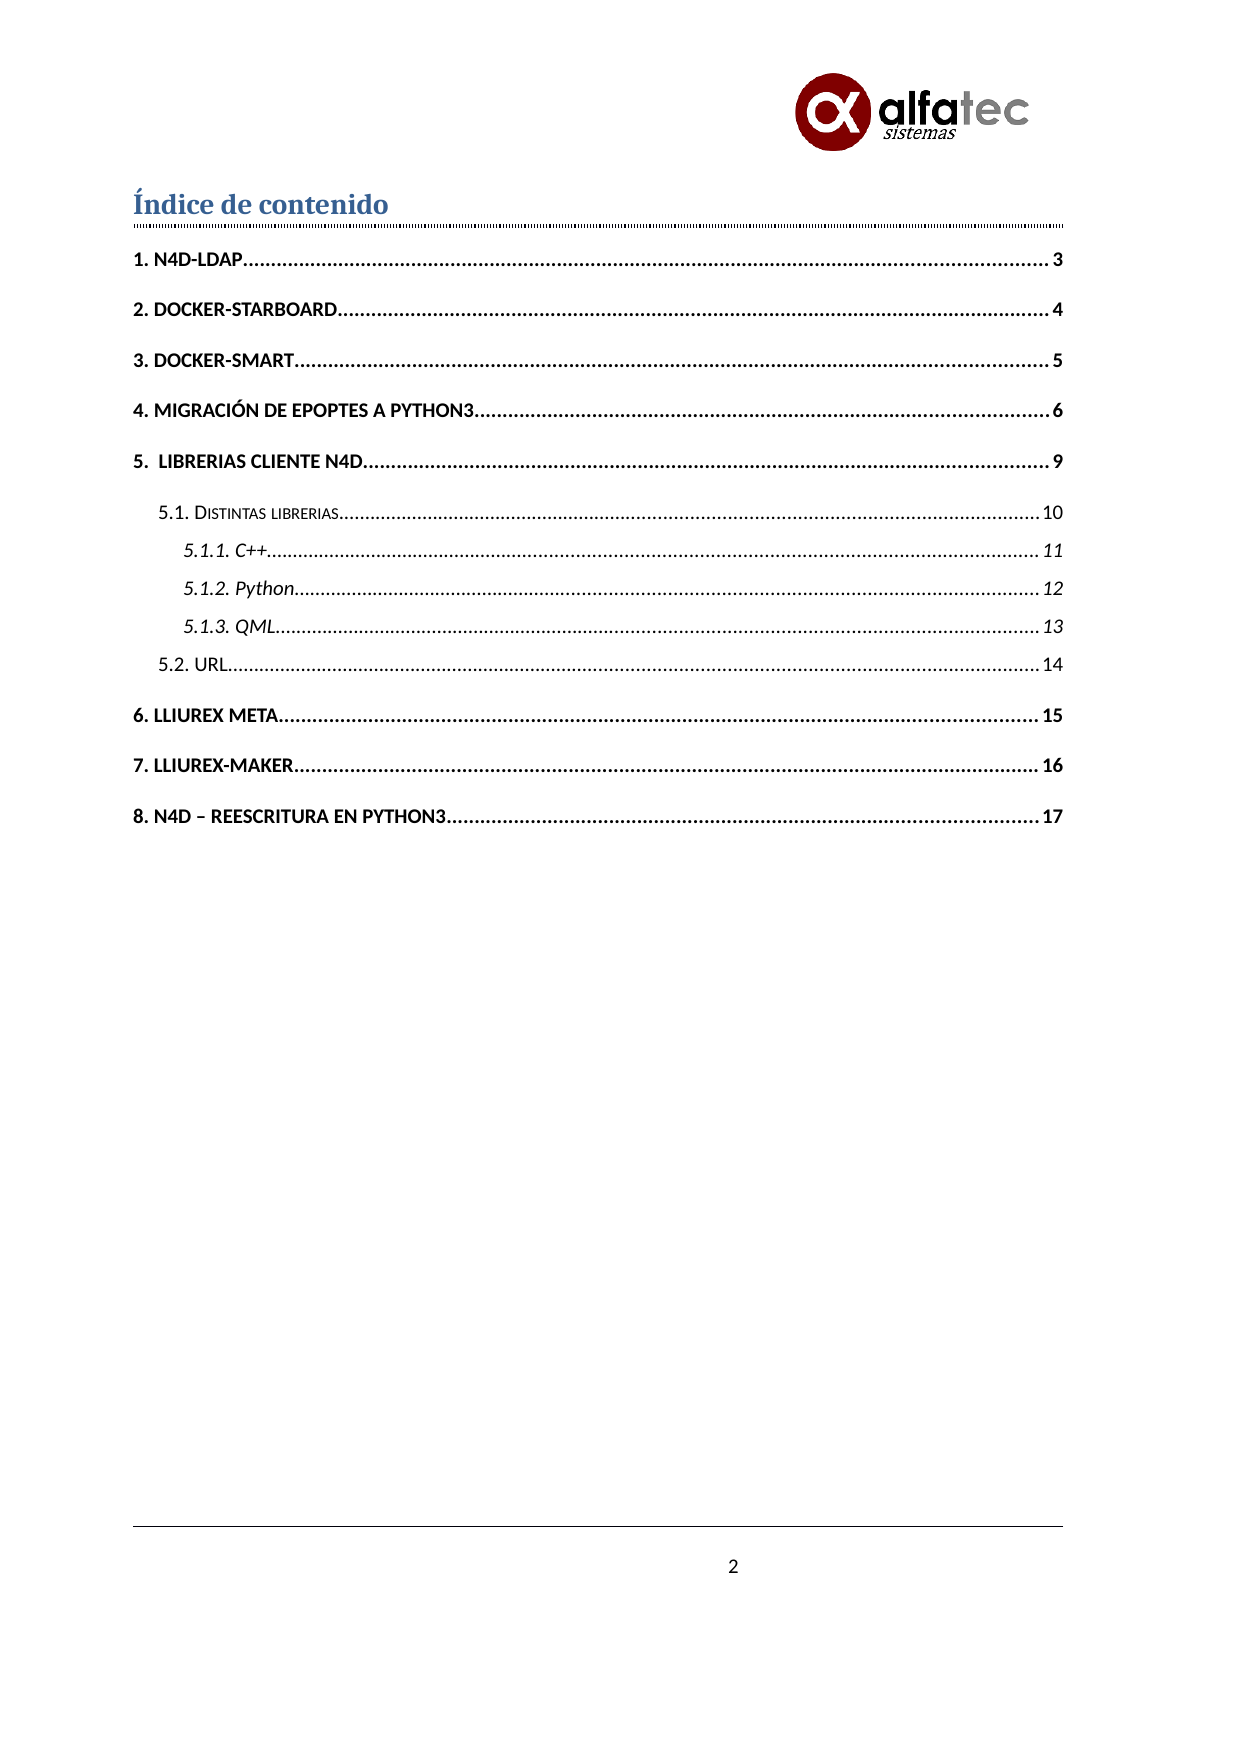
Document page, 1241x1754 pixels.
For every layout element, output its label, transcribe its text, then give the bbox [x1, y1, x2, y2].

text 5.1.1. C++ 11 [183, 537, 1063, 562]
text 5.1.3. QML 13 [183, 613, 1063, 639]
text 7. Lliurex-maker 16 [133, 753, 1063, 778]
text 5.1.2. Python 12 [183, 575, 1063, 601]
text 6. Lliurex Meta 15 [133, 702, 1063, 727]
text 1. N4d-ldap 3 [133, 246, 1063, 271]
text 5.2. URL 14 [158, 651, 1063, 677]
text 4. Migración de Epoptes a python3 6 [133, 398, 1063, 423]
text 3. Docker-smart 5 [133, 347, 1063, 372]
text 8. N4D – Reescritura en python3 17 [133, 803, 1063, 829]
text 5. Librerias cliente N4D 9 [133, 448, 1063, 474]
picture [795, 73, 1031, 151]
subtitle Índice de contenido [133, 188, 1063, 228]
text 5.1. Distintas librerias 10 [158, 499, 1063, 524]
text 2. Docker-starboard 4 [133, 296, 1063, 322]
